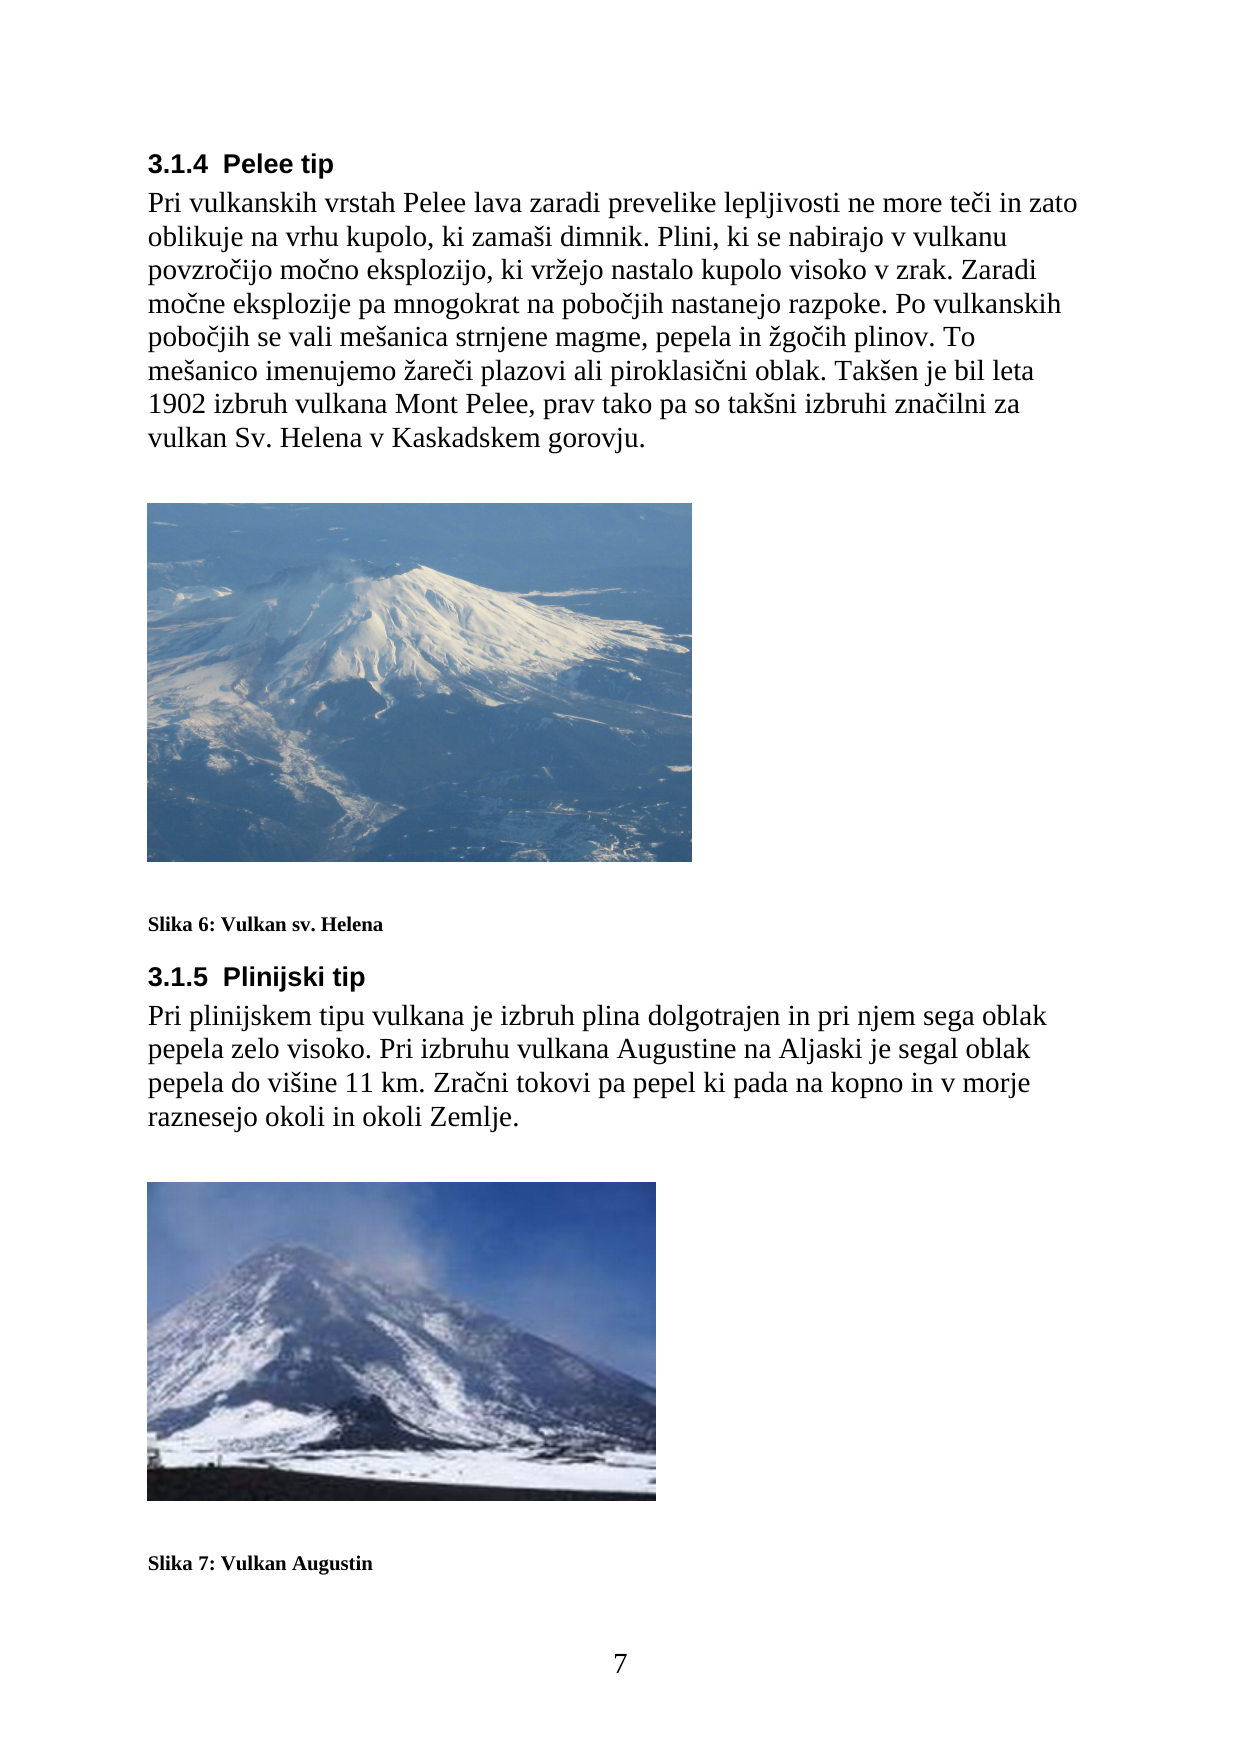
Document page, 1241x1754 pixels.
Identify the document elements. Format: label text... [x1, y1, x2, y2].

text Pri vulkanskih vrstah Pelee lava zaradi prevelike lepljivosti ne more teči in zato oblikuje na vrhu kupolo, ki zamaši dimnik. Plini, ki se nabirajo v vulkanu povzročijo močno eksplozijo, ki vržejo nastalo kupolo visoko v zrak. Zaradi močne eksplozije pa mnogokrat na pobočjih nastanejo razpoke. Po vulkanskih pobočjih se vali mešanica strnjene magme, pepela in žgočih plinov. To mešanico imenujemo žareči plazovi ali piroklasični oblak. Takšen je bil leta 1902 izbruh vulkana Mont Pelee, prav tako pa so takšni izbruhi značilni za vulkan Sv. Helena v Kaskadskem gorovju. [148, 185, 1092, 453]
text Pri plinijskem tipu vulkana je izbruh plina dolgotrajen in pri njem sega oblak pepela zelo visoko. Pri izbruhu vulkana Augustine na Aljaski je segal oblak pepela do višine 11 km. Zračni tokovi pa pepel ki pada na kopno in v morje raznesejo okoli in okoli Zemlje. [148, 998, 1092, 1132]
text Slika 6: Vulkan sv. Helena [148, 911, 1092, 936]
subtitle Pelee tip [148, 148, 1092, 179]
picture [147, 503, 692, 862]
subtitle Plinijski tip [148, 961, 1092, 992]
text Slika 7: Vulkan Augustin [148, 1551, 1092, 1575]
picture [147, 1182, 656, 1501]
